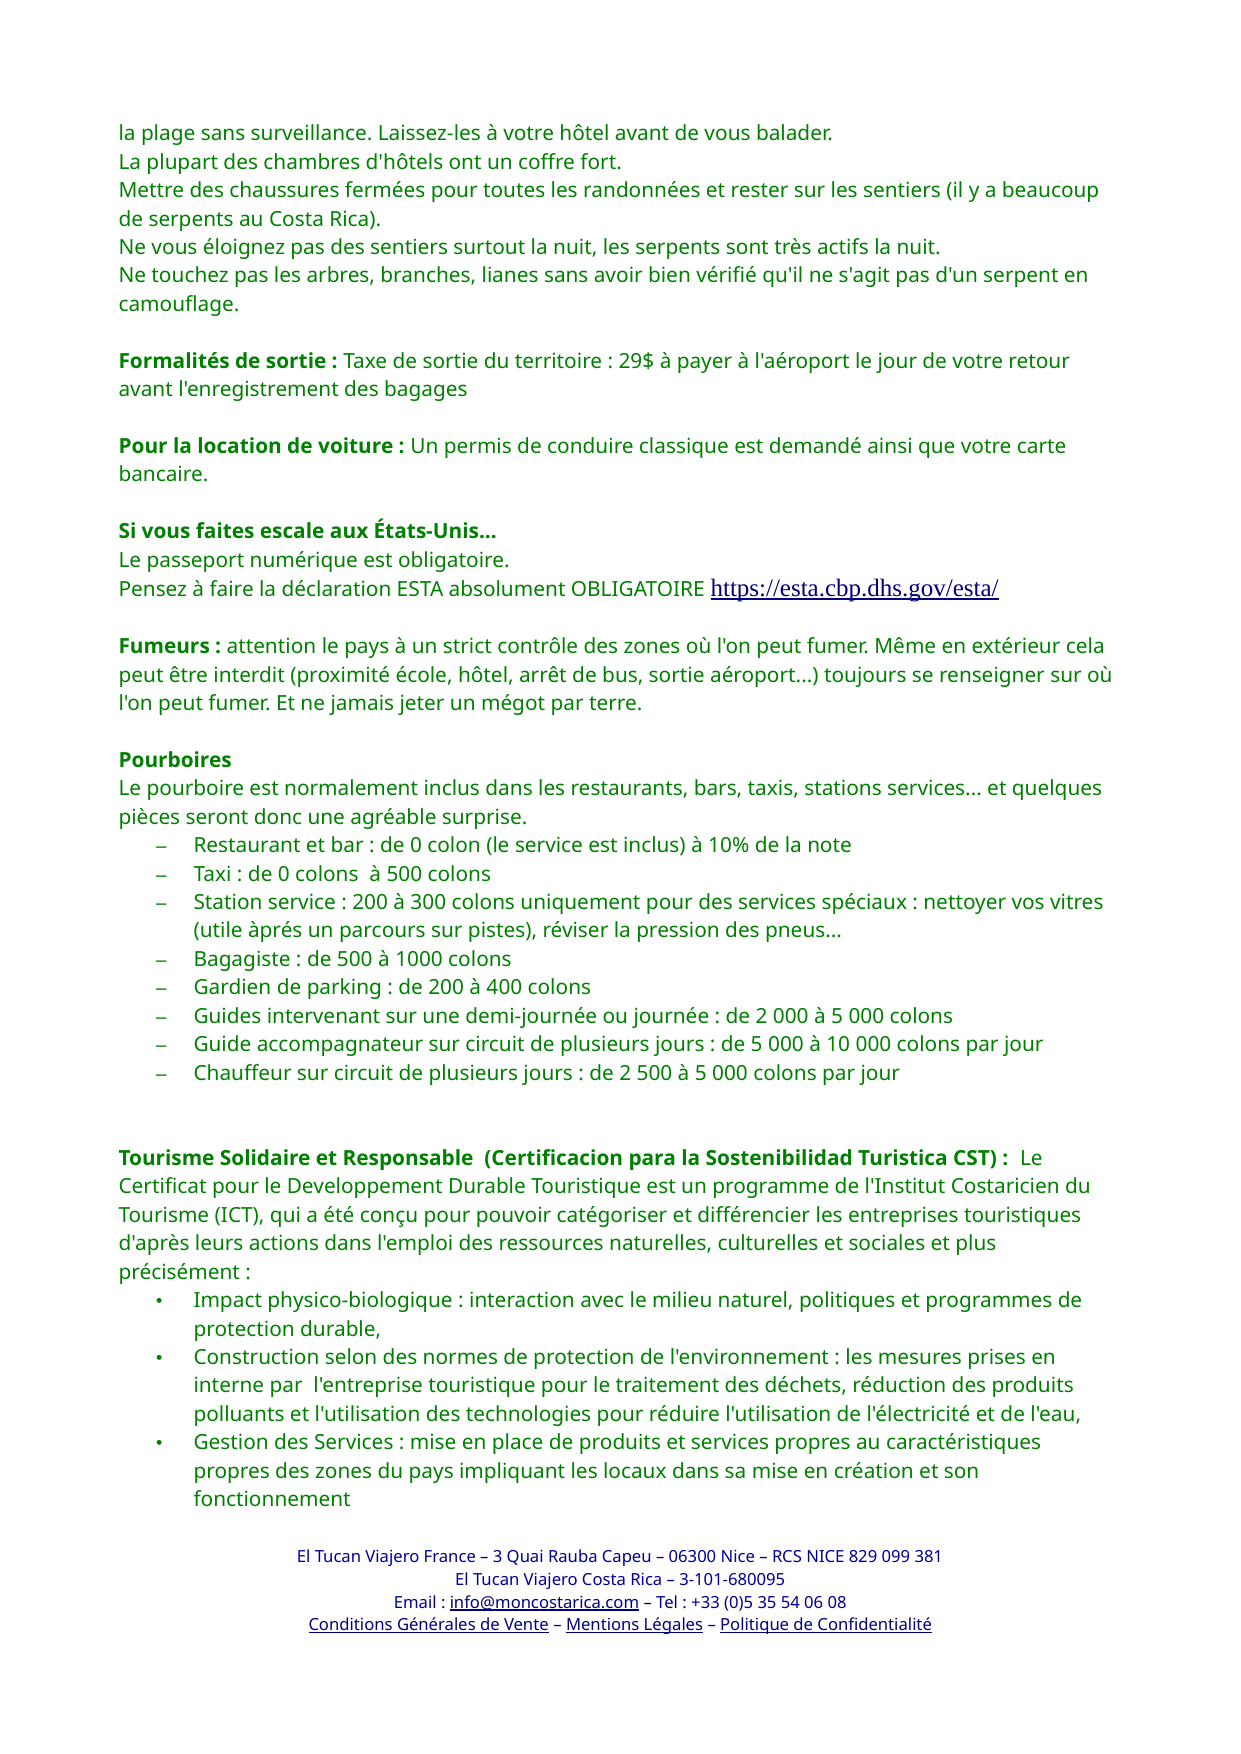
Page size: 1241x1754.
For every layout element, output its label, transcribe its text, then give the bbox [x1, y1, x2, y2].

list Restaurant et bar : de 0 colon (le service est inclus) à 10% de la note [156, 830, 1122, 859]
list Gardien de parking : de 200 à 400 colons [156, 972, 1122, 1001]
text Si vous faites escale aux États-Unis... [118, 488, 1122, 545]
list Taxi : de 0 colons à 500 colons [156, 859, 1122, 887]
text la plage sans surveillance. Laissez-les à votre hôtel avant de vous balader. [118, 118, 1122, 147]
list Station service : 200 à 300 colons uniquement pour des services spéciaux : nettoyer vos vitres (utile àprés un parcours sur pistes), réviser la pression des pneus... [156, 887, 1122, 944]
list Impact physico-biologique : interaction avec le milieu naturel, politiques et programmes de protection durable, [156, 1285, 1122, 1342]
list Guides intervenant sur une demi-journée ou journée : de 2 000 à 5 000 colons [156, 1001, 1122, 1029]
text Le passeport numérique est obligatoire. Pensez à faire la déclaration ESTA absolument OBLIGATOIRE https://esta.cbp.dhs.gov/esta/ [118, 545, 1122, 603]
text Ne touchez pas les arbres, branches, lianes sans avoir bien vérifié qu'il ne s'agit pas d'un serpent en camouflage. [118, 261, 1122, 317]
text Ne vous éloignez pas des sentiers surtout la nuit, les serpents sont très actifs la nuit. [118, 232, 1122, 261]
list Construction selon des normes de protection de l'environnement : les mesures prises en interne par l'entreprise touristique pour le traitement des déchets, réduction des produits polluants et l'utilisation des technologies pour réduire l'utilisation de l'électricité et de l'eau, [156, 1342, 1122, 1427]
text Tourisme Solidaire et Responsable (Certificacion para la Sostenibilidad Turistica CST) : Le Certificat pour le Developpement Durable Touristique est un programme de l'Institut Costaricien du Tourisme (ICT), qui a été conçu pour pouvoir catégoriser et différencier les entreprises touristiques d'après leurs actions dans l'emploi des ressources naturelles, culturelles et sociales et plus précisément : [118, 1143, 1122, 1285]
list Chauffeur sur circuit de plusieurs jours : de 2 500 à 5 000 colons par jour [156, 1058, 1122, 1086]
list Guide accompagnateur sur circuit de plusieurs jours : de 5 000 à 10 000 colons par jour [156, 1029, 1122, 1058]
list Gestion des Services : mise en place de produits et services propres au caractéristiques propres des zones du pays impliquant les locaux dans sa mise en création et son fonctionnement [156, 1427, 1122, 1513]
text Pourboires [118, 745, 1122, 773]
text Fumeurs : attention le pays à un strict contrôle des zones où l'on peut fumer. Même en extérieur cela peut être interdit (proximité école, hôtel, arrêt de bus, sortie aéroport...) toujours se renseigner sur où l'on peut fumer. Et ne jamais jeter un mégot par terre. [118, 631, 1122, 717]
text Formalités de sortie : Taxe de sortie du territoire : 29$ à payer à l'aéroport le jour de votre retour avant l'enregistrement des bagages [118, 317, 1122, 403]
text Mettre des chaussures fermées pour toutes les randonnées et rester sur les sentiers (il y a beaucoup de serpents au Costa Rica). [118, 175, 1122, 232]
text La plupart des chambres d'hôtels ont un coffre fort. [118, 147, 1122, 175]
list Bagagiste : de 500 à 1000 colons [156, 944, 1122, 972]
text Pour la location de voiture : Un permis de conduire classique est demandé ainsi que votre carte bancaire. [118, 431, 1122, 488]
text Le pourboire est normalement inclus dans les restaurants, bars, taxis, stations services... et quelques pièces seront donc une agréable surprise. [118, 773, 1122, 830]
